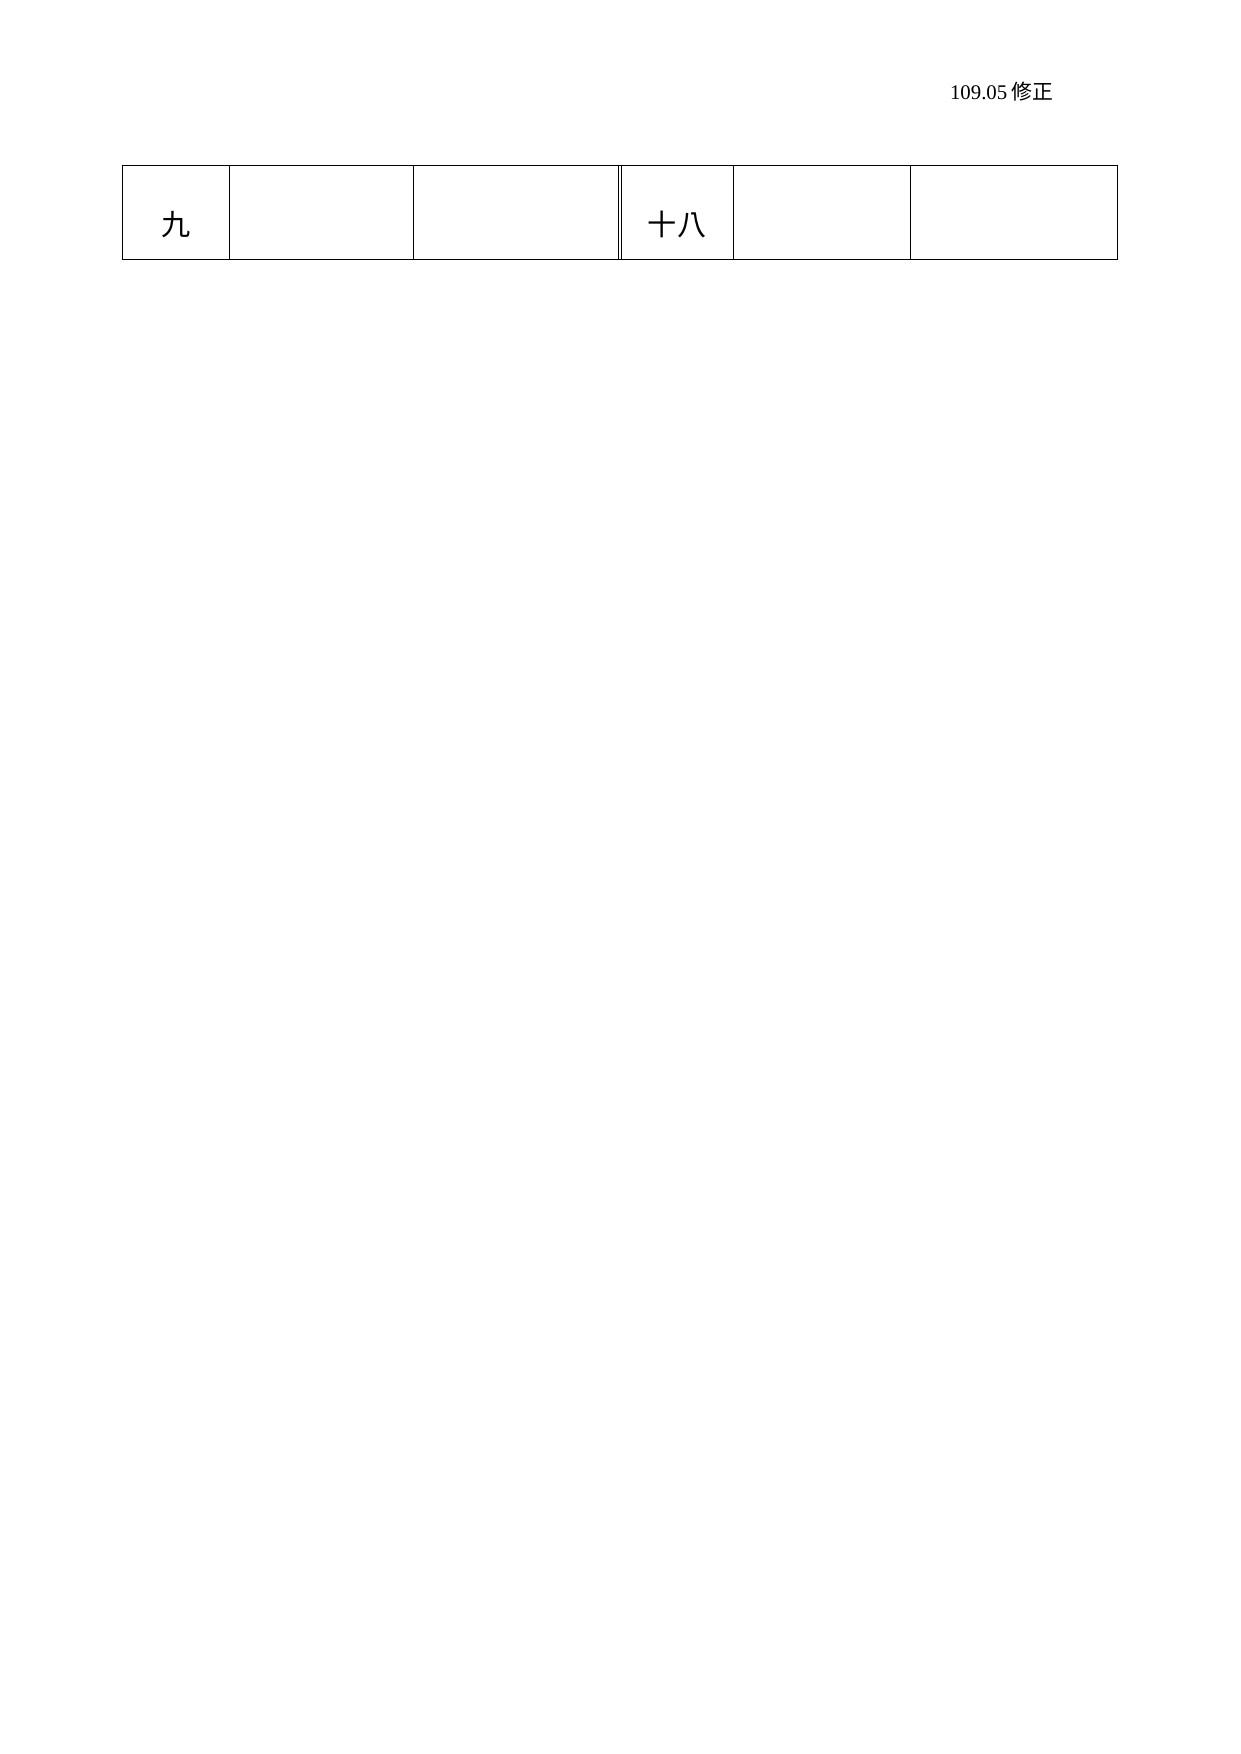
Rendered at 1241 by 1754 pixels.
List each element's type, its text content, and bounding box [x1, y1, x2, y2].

table_cell 九 [123, 166, 229, 259]
table_cell [230, 166, 413, 259]
table_cell [911, 166, 1117, 259]
table_cell 十八 [622, 166, 733, 259]
table_cell [734, 166, 910, 259]
table_cell [414, 166, 618, 259]
